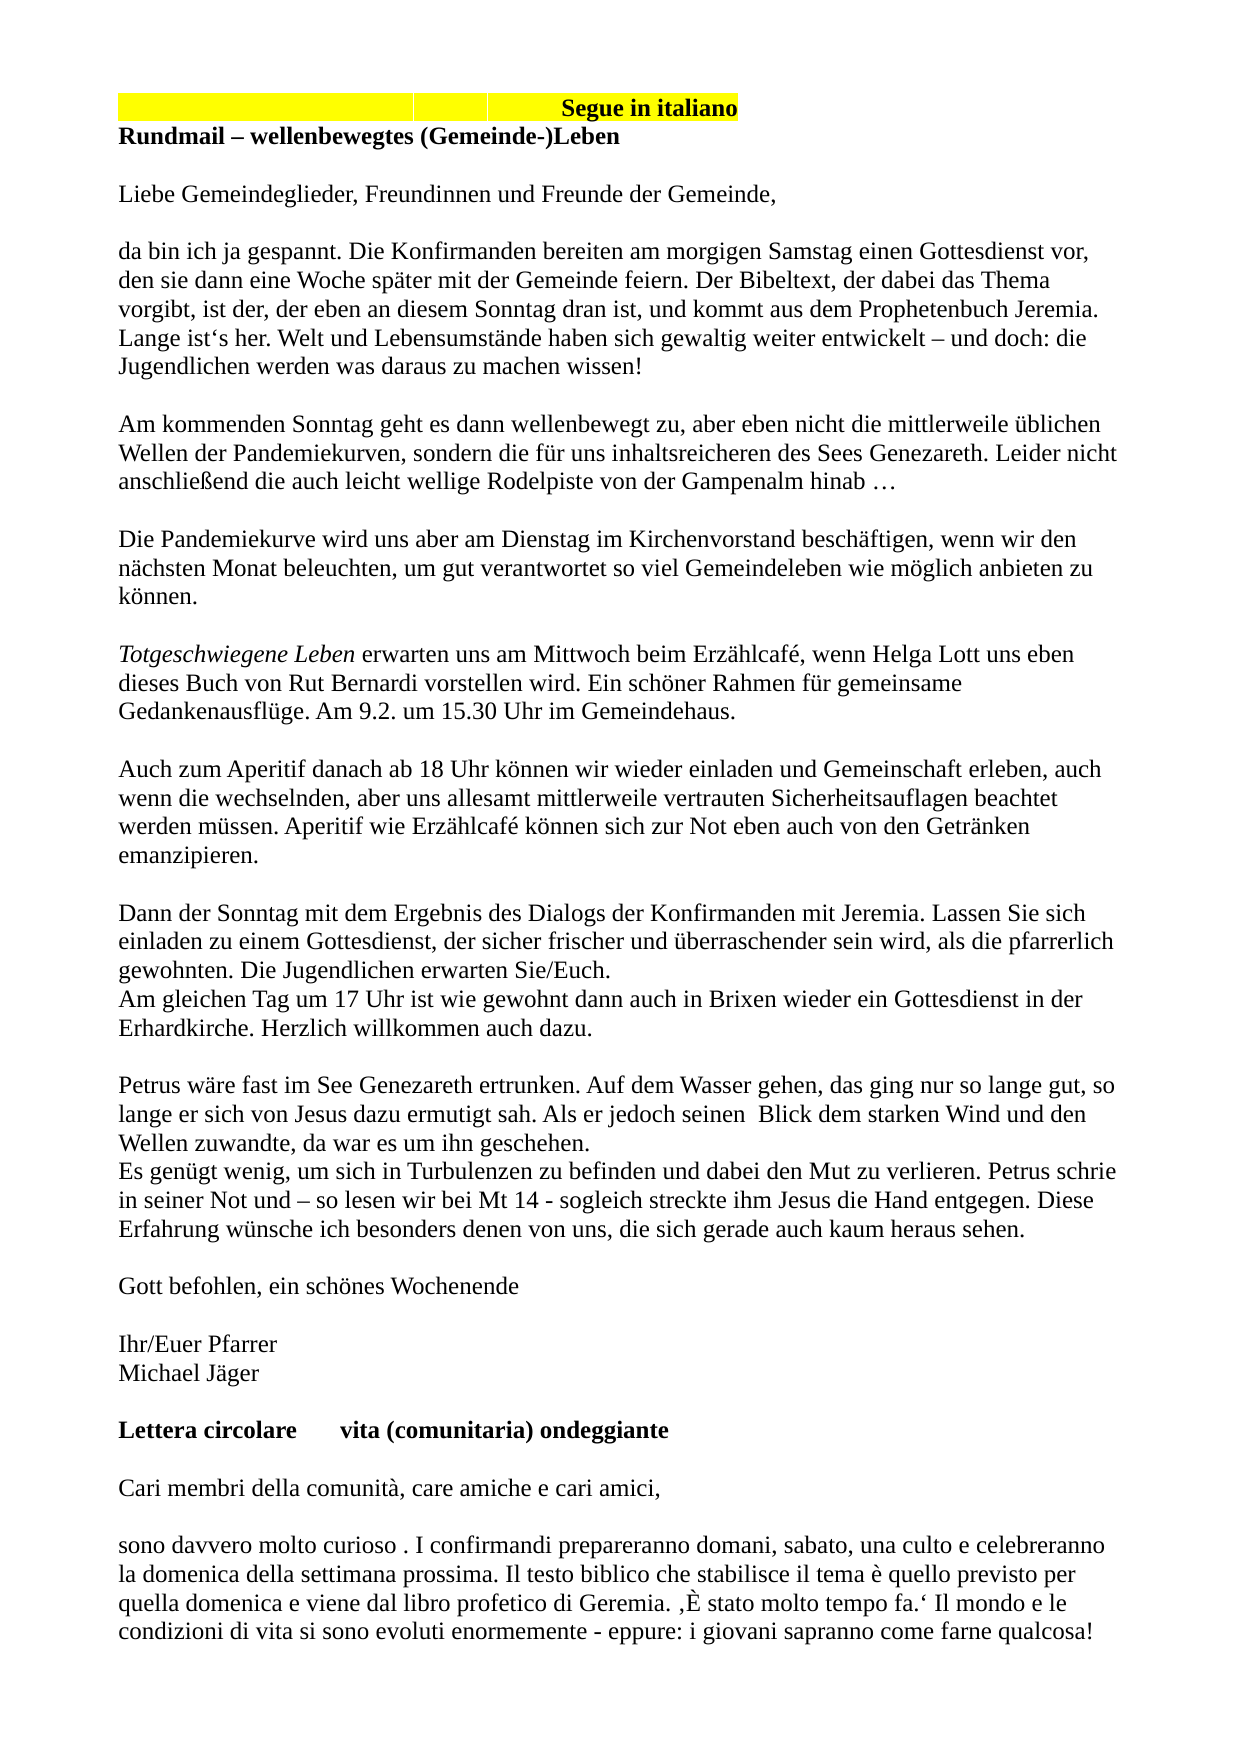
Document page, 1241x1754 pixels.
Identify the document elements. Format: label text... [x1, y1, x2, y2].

text Liebe Gemeindeglieder, Freundinnen und Freunde der Gemeinde, [118, 179, 1122, 208]
text Am gleichen Tag um 17 Uhr ist wie gewohnt dann auch in Brixen wieder ein Gottesdienst in der Erhardkirche. Herzlich willkommen auch dazu. [118, 984, 1122, 1041]
text Rundmail – wellenbewegtes (Gemeinde-)Leben [118, 121, 1122, 150]
text Segue in italiano [118, 93, 1122, 121]
text sono davvero molto curioso . I confirmandi prepareranno domani, sabato, una culto e celebreranno la domenica della settimana prossima. Il testo biblico che stabilisce il tema è quello previsto per quella domenica e viene dal libro profetico di Geremia. ‚È stato molto tempo fa.‘ Il mondo e le condizioni di vita si sono evoluti enormemente - eppure: i giovani sapranno come farne qualcosa! [118, 1530, 1122, 1645]
text Auch zum Aperitif danach ab 18 Uhr können wir wieder einladen und Gemeinschaft erleben, auch wenn die wechselnden, aber uns allesamt mittlerweile vertrauten Sicherheitsauflagen beachtet werden müssen. Aperitif wie Erzählcafé können sich zur Not eben auch von den Getränken emanzipieren. [118, 754, 1122, 869]
text Lettera circolare vita (comunitaria) ondeggiante [118, 1415, 1122, 1444]
text Es genügt wenig, um sich in Turbulenzen zu befinden und dabei den Mut zu verlieren. Petrus schrie in seiner Not und – so lesen wir bei Mt 14 - sogleich streckte ihm Jesus die Hand entgegen. Diese Erfahrung wünsche ich besonders denen von uns, die sich gerade auch kaum heraus sehen. [118, 1156, 1122, 1243]
text Michael Jäger [118, 1358, 1122, 1386]
text Cari membri della comunità, care amiche e cari amici, [118, 1473, 1122, 1501]
text Petrus wäre fast im See Genezareth ertrunken. Auf dem Wasser gehen, das ging nur so lange gut, so lange er sich von Jesus dazu ermutigt sah. Als er jedoch seinen Blick dem starken Wind und den Wellen zuwandte, da war es um ihn geschehen. [118, 1070, 1122, 1156]
text Am kommenden Sonntag geht es dann wellenbewegt zu, aber eben nicht die mittlerweile üblichen Wellen der Pandemiekurven, sondern die für uns inhaltsreicheren des Sees Genezareth. Leider nicht anschließend die auch leicht wellige Rodelpiste von der Gampenalm hinab … [118, 409, 1122, 495]
text Gott befohlen, ein schönes Wochenende [118, 1271, 1122, 1300]
text da bin ich ja gespannt. Die Konfirmanden bereiten am morgigen Samstag einen Gottesdienst vor, den sie dann eine Woche später mit der Gemeinde feiern. Der Bibeltext, der dabei das Thema vorgibt, ist der, der eben an diesem Sonntag dran ist, und kommt aus dem Prophetenbuch Jeremia. Lange ist‘s her. Welt und Lebensumstände haben sich gewaltig weiter entwickelt – und doch: die Jugendlichen werden was daraus zu machen wissen! [118, 236, 1122, 380]
text Die Pandemiekurve wird uns aber am Dienstag im Kirchenvorstand beschäftigen, wenn wir den nächsten Monat beleuchten, um gut verantwortet so viel Gemeindeleben wie möglich anbieten zu können. [118, 524, 1122, 610]
text Ihr/Euer Pfarrer [118, 1329, 1122, 1358]
text Totgeschwiegene Leben erwarten uns am Mittwoch beim Erzählcafé, wenn Helga Lott uns eben dieses Buch von Rut Bernardi vorstellen wird. Ein schöner Rahmen für gemeinsame Gedankenausflüge. Am 9.2. um 15.30 Uhr im Gemeindehaus. [118, 639, 1122, 725]
text Dann der Sonntag mit dem Ergebnis des Dialogs der Konfirmanden mit Jeremia. Lassen Sie sich einladen zu einem Gottesdienst, der sicher frischer und überraschender sein wird, als die pfarrerlich gewohnten. Die Jugendlichen erwarten Sie/Euch. [118, 898, 1122, 984]
